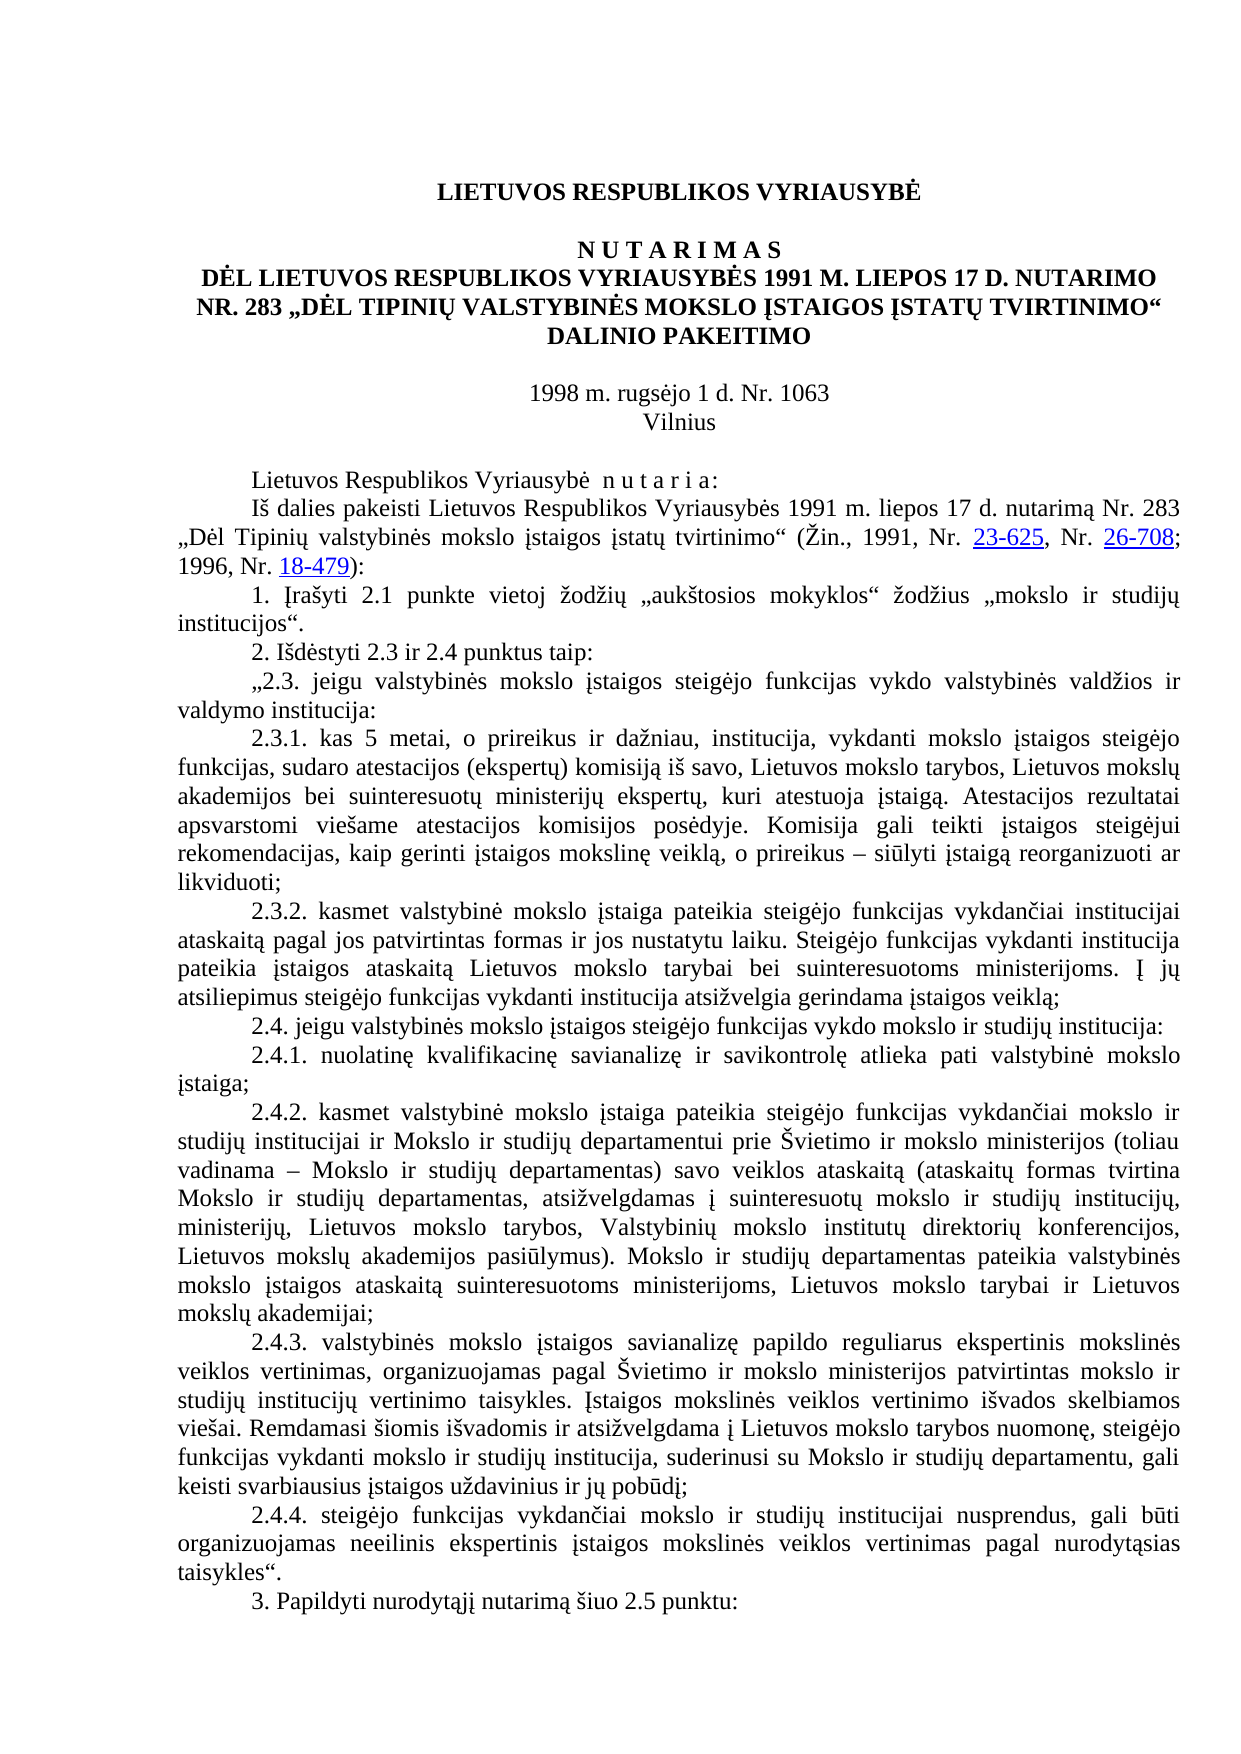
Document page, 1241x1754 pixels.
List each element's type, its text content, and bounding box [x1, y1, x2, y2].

text 1998 m. rugsėjo 1 d. Nr. 1063 [177, 378, 1181, 407]
text 2. Išdėstyti 2.3 ir 2.4 punktus taip: [177, 637, 1181, 666]
text DĖL LIETUVOS RESPUBLIKOS VYRIAUSYBĖS 1991 M. LIEPOS 17 D. NUTARIMO NR. 283 „DĖL TIPINIŲ VALSTYBINĖS MOKSLO ĮSTAIGOS ĮSTATŲ TVIRTINIMO“ DALINIO PAKEITIMO [177, 263, 1181, 350]
text 2.3.2. kasmet valstybinė mokslo įstaiga pateikia steigėjo funkcijas vykdančiai institucijai ataskaitą pagal jos patvirtintas formas ir jos nustatytu laiku. Steigėjo funkcijas vykdanti institucija pateikia įstaigos ataskaitą Lietuvos mokslo tarybai bei suinteresuotoms ministerijoms. Į jų atsiliepimus steigėjo funkcijas vykdanti institucija atsižvelgia gerindama įstaigos veiklą; [177, 896, 1181, 1011]
text 2.4.4. steigėjo funkcijas vykdančiai mokslo ir studijų institucijai nusprendus, gali būti organizuojamas neeilinis ekspertinis įstaigos mokslinės veiklos vertinimas pagal nurodytąsias taisykles“. [177, 1500, 1181, 1586]
text N U T A R I M A S [177, 235, 1181, 263]
text 2.3.1. kas 5 metai, o prireikus ir dažniau, institucija, vykdanti mokslo įstaigos steigėjo funkcijas, sudaro atestacijos (ekspertų) komisiją iš savo, Lietuvos mokslo tarybos, Lietuvos mokslų akademijos bei suinteresuotų ministerijų ekspertų, kuri atestuoja įstaigą. Atestacijos rezultatai apsvarstomi viešame atestacijos komisijos posėdyje. Komisija gali teikti įstaigos steigėjui rekomendacijas, kaip gerinti įstaigos mokslinę veiklą, o prireikus – siūlyti įstaigą reorganizuoti ar likviduoti; [177, 723, 1181, 896]
text Vilnius [177, 407, 1181, 436]
text 1. Įrašyti 2.1 punkte vietoj žodžių „aukštosios mokyklos“ žodžius „mokslo ir studijų institucijos“. [177, 580, 1181, 637]
text 2.4.3. valstybinės mokslo įstaigos savianalizę papildo reguliarus ekspertinis mokslinės veiklos vertinimas, organizuojamas pagal Švietimo ir mokslo ministerijos patvirtintas mokslo ir studijų institucijų vertinimo taisykles. Įstaigos mokslinės veiklos vertinimo išvados skelbiamos viešai. Remdamasi šiomis išvadomis ir atsižvelgdama į Lietuvos mokslo tarybos nuomonę, steigėjo funkcijas vykdanti mokslo ir studijų institucija, suderinusi su Mokslo ir studijų departamentu, gali keisti svarbiausius įstaigos uždavinius ir jų pobūdį; [177, 1327, 1181, 1500]
text Lietuvos Respublikos Vyriausybė nutaria: [177, 465, 1181, 493]
text „2.3. jeigu valstybinės mokslo įstaigos steigėjo funkcijas vykdo valstybinės valdžios ir valdymo institucija: [177, 666, 1181, 723]
text 3. Papildyti nurodytąjį nutarimą šiuo 2.5 punktu: [177, 1586, 1181, 1615]
text LIETUVOS RESPUBLIKOS VYRIAUSYBĖ [177, 177, 1181, 206]
text 2.4.2. kasmet valstybinė mokslo įstaiga pateikia steigėjo funkcijas vykdančiai mokslo ir studijų institucijai ir Mokslo ir studijų departamentui prie Švietimo ir mokslo ministerijos (toliau vadinama – Mokslo ir studijų departamentas) savo veiklos ataskaitą (ataskaitų formas tvirtina Mokslo ir studijų departamentas, atsižvelgdamas į suinteresuotų mokslo ir studijų institucijų, ministerijų, Lietuvos mokslo tarybos, Valstybinių mokslo institutų direktorių konferencijos, Lietuvos mokslų akademijos pasiūlymus). Mokslo ir studijų departamentas pateikia valstybinės mokslo įstaigos ataskaitą suinteresuotoms ministerijoms, Lietuvos mokslo tarybai ir Lietuvos mokslų akademijai; [177, 1097, 1181, 1327]
text Iš dalies pakeisti Lietuvos Respublikos Vyriausybės 1991 m. liepos 17 d. nutarimą Nr. 283 „Dėl Tipinių valstybinės mokslo įstaigos įstatų tvirtinimo“ (Žin., 1991, Nr. 23-625, Nr. 26-708; 1996, Nr. 18-479): [177, 493, 1181, 580]
text 2.4.1. nuolatinę kvalifikacinę savianalizę ir savikontrolę atlieka pati valstybinė mokslo įstaiga; [177, 1040, 1181, 1097]
text 2.4. jeigu valstybinės mokslo įstaigos steigėjo funkcijas vykdo mokslo ir studijų institucija: [177, 1011, 1181, 1040]
